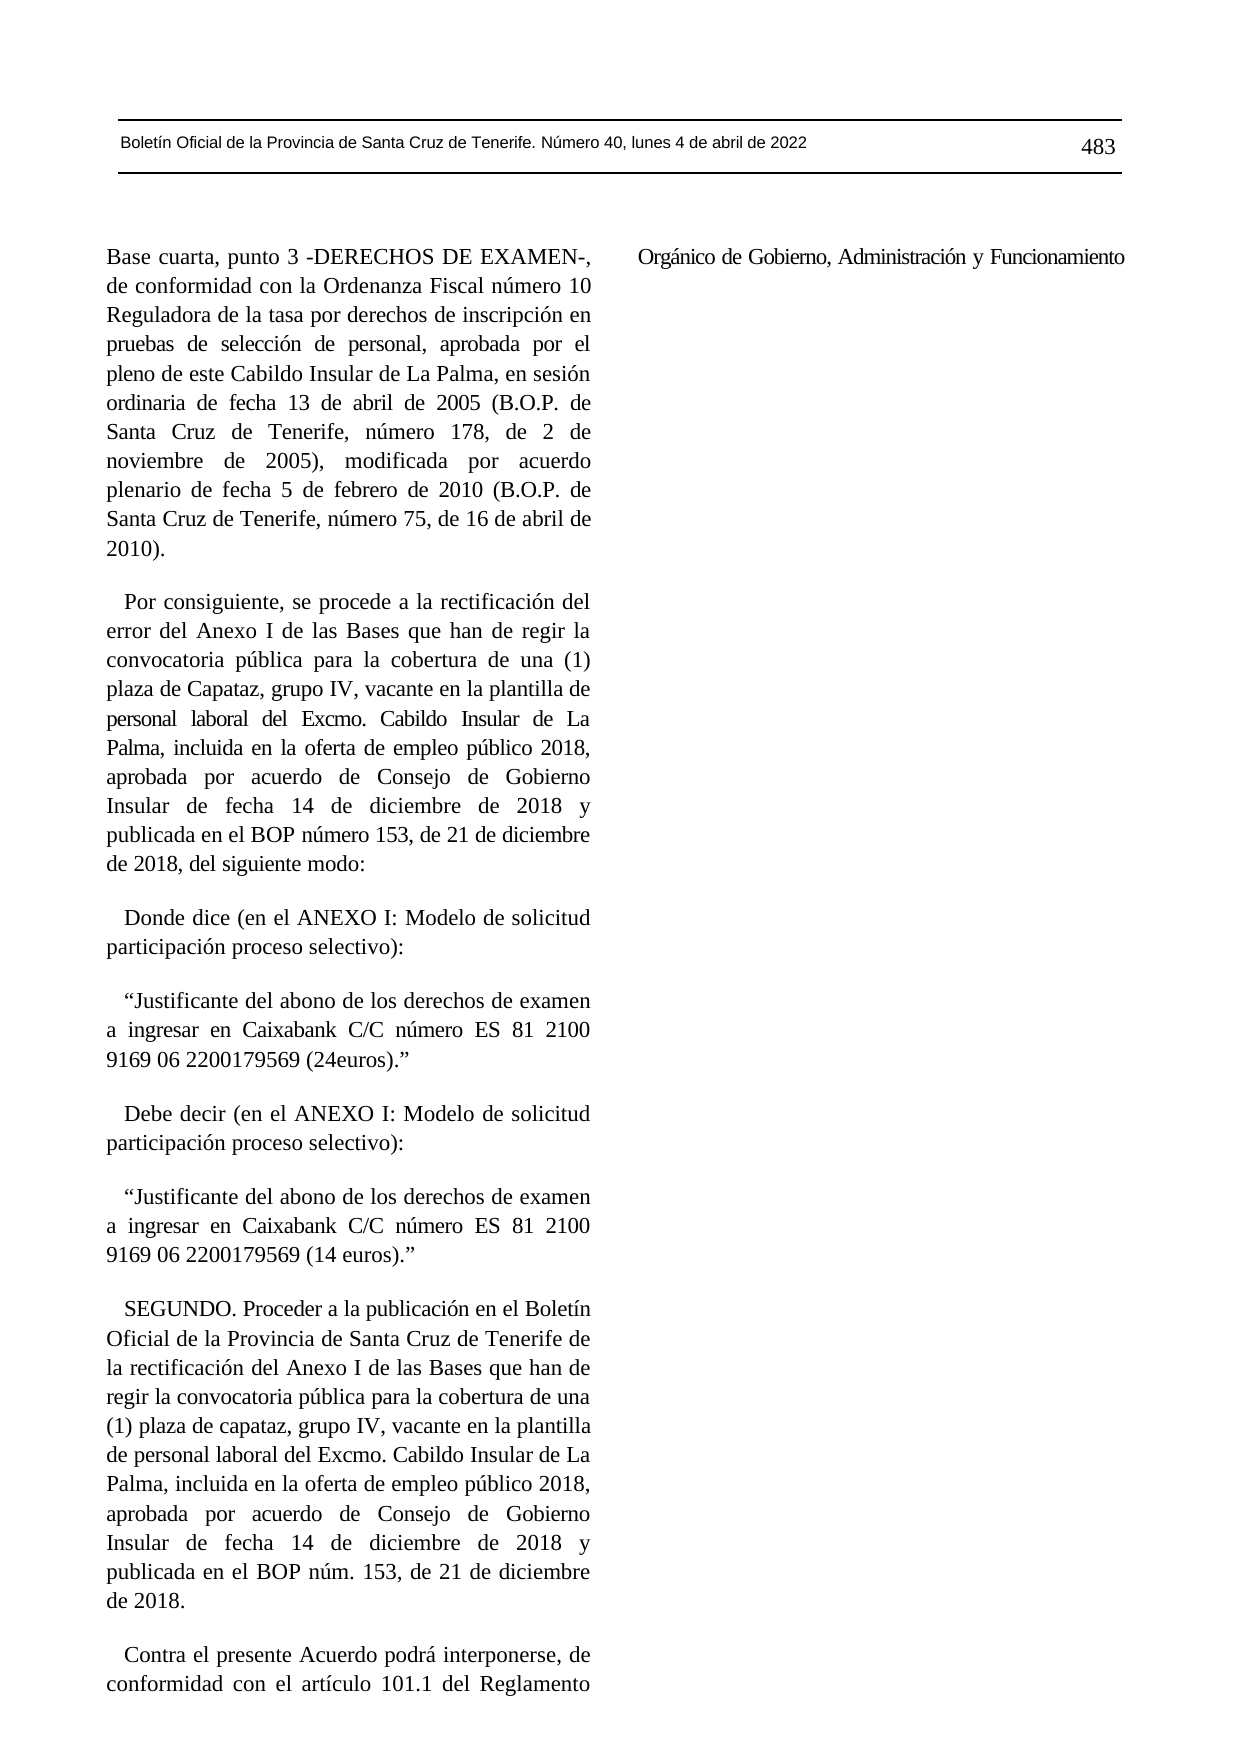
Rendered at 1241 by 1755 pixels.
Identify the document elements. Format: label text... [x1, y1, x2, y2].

text “Justificante del abono de los derechos de examen a ingresar en Caixabank C/C número ES 81 2100 9169 06 2200179569 (24euros).” [106, 987, 591, 1072]
text Base cuarta, punto 3 -DERECHOS DE EXAMEN-, de conformidad con la Ordenanza Fiscal número 10 Reguladora de la tasa por derechos de inscripción en pruebas de selección de personal, aprobada por el pleno de este Cabildo Insular de La Palma, en sesión ordinaria de fecha 13 de abril de 2005 (B.O.P. de Santa Cruz de Tenerife, número 178, de 2 de noviembre de 2005), modificada por acuerdo plenario de fecha 5 de febrero de 2010 (B.O.P. de Santa Cruz de Tenerife, número 75, de 16 de abril de 2010). [106, 243, 591, 561]
text SEGUNDO. Proceder a la publicación en el Boletín Oficial de la Provincia de Santa Cruz de Tenerife de la rectificación del Anexo I de las Bases que han de regir la convocatoria pública para la cobertura de una [106, 1295, 591, 1409]
text (1) plaza de capataz, grupo IV, vacante en la plantilla de personal laboral del Excmo. Cabildo Insular de La Palma, incluida en la oferta de empleo público 2018, aprobada por acuerdo de Consejo de Gobierno Insular de fecha 14 de diciembre de 2018 y publicada en el BOP núm. 153, de 21 de diciembre de 2018. [106, 1412, 591, 1613]
text Por consiguiente, se procede a la rectificación del error del Anexo I de las Bases que han de regir la convocatoria pública para la cobertura de una (1) plaza de Capataz, grupo IV, vacante en la plantilla de personal laboral del Excmo. Cabildo Insular de La Palma, incluida en la oferta de empleo público 2018, aprobada por acuerdo de Consejo de Gobierno Insular de fecha 14 de diciembre de 2018 y publicada en el BOP número 153, de 21 de diciembre de 2018, del siguiente modo: [106, 588, 591, 877]
text Debe decir (en el ANEXO I: Modelo de solicitud participación proceso selectivo): [106, 1100, 591, 1155]
text “Justificante del abono de los derechos de examen a ingresar en Caixabank C/C número ES 81 2100 9169 06 2200179569 (14 euros).” [106, 1183, 591, 1268]
text Donde dice (en el ANEXO I: Modelo de solicitud participación proceso selectivo): [106, 904, 591, 959]
text Contra el presente Acuerdo podrá interponerse, de conformidad con el artículo 101.1 del Reglamento [106, 1641, 591, 1696]
text Orgánico de Gobierno, Administración y Funcionamiento [638, 243, 1132, 269]
